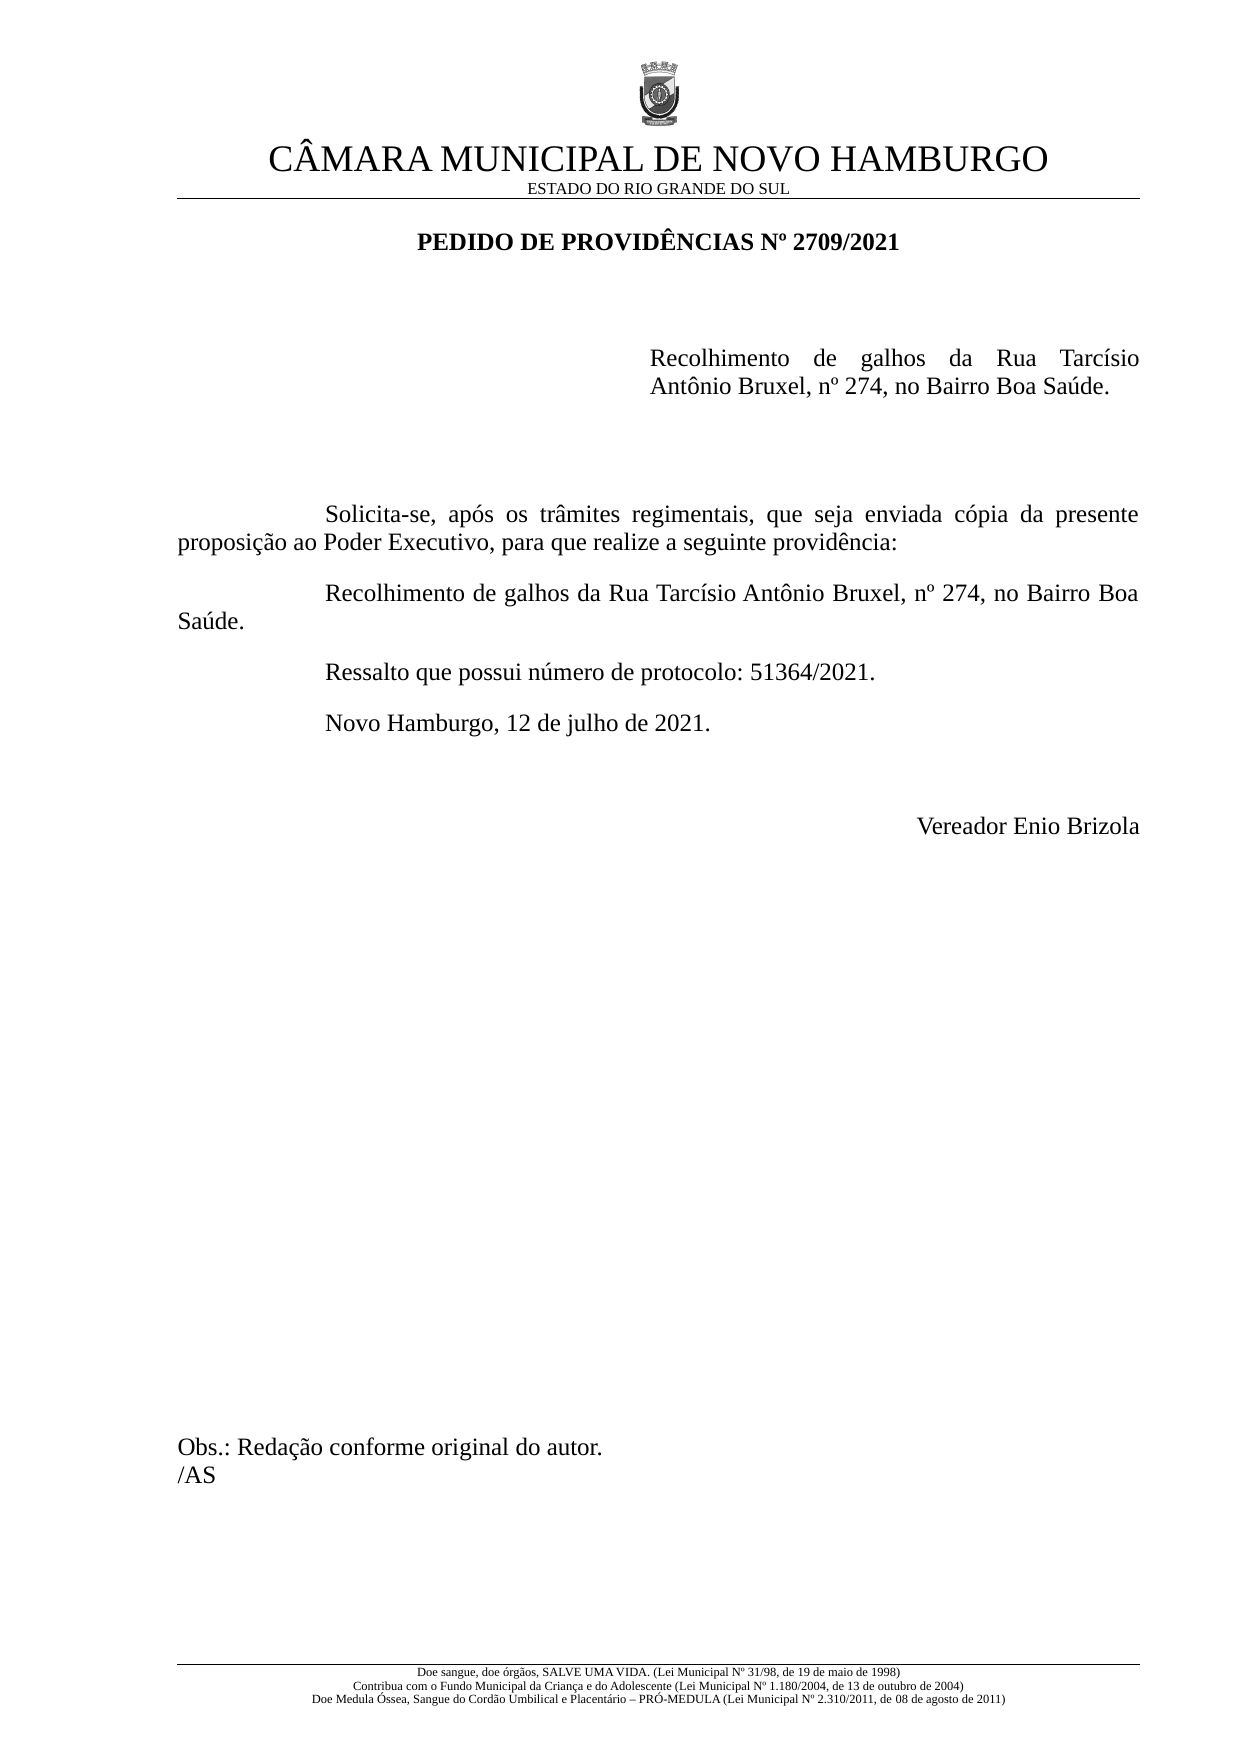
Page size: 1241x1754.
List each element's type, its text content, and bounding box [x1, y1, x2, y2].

text Ressalto que possui número de protocolo: 51364/2021. [177, 658, 1140, 686]
text Solicita-se, após os trâmites regimentais, que seja enviada cópia da presente proposição ao Poder Executivo, para que realize a seguinte providência: [177, 500, 1140, 556]
text PEDIDO DE PROVIDÊNCIAS Nº 2709/2021 [177, 228, 1140, 256]
text /AS [177, 1461, 1140, 1489]
text Recolhimento de galhos da Rua Tarcísio Antônio Bruxel, nº 274, no Bairro Boa Saúde. [649, 344, 1140, 400]
text Obs.: Redação conforme original do autor. [177, 1433, 1140, 1461]
text Vereador Enio Brizola [177, 812, 1140, 840]
text Novo Hamburgo, 12 de julho de 2021. [177, 709, 1140, 737]
text Recolhimento de galhos da Rua Tarcísio Antônio Bruxel, nº 274, no Bairro Boa Saúde. [177, 579, 1140, 635]
